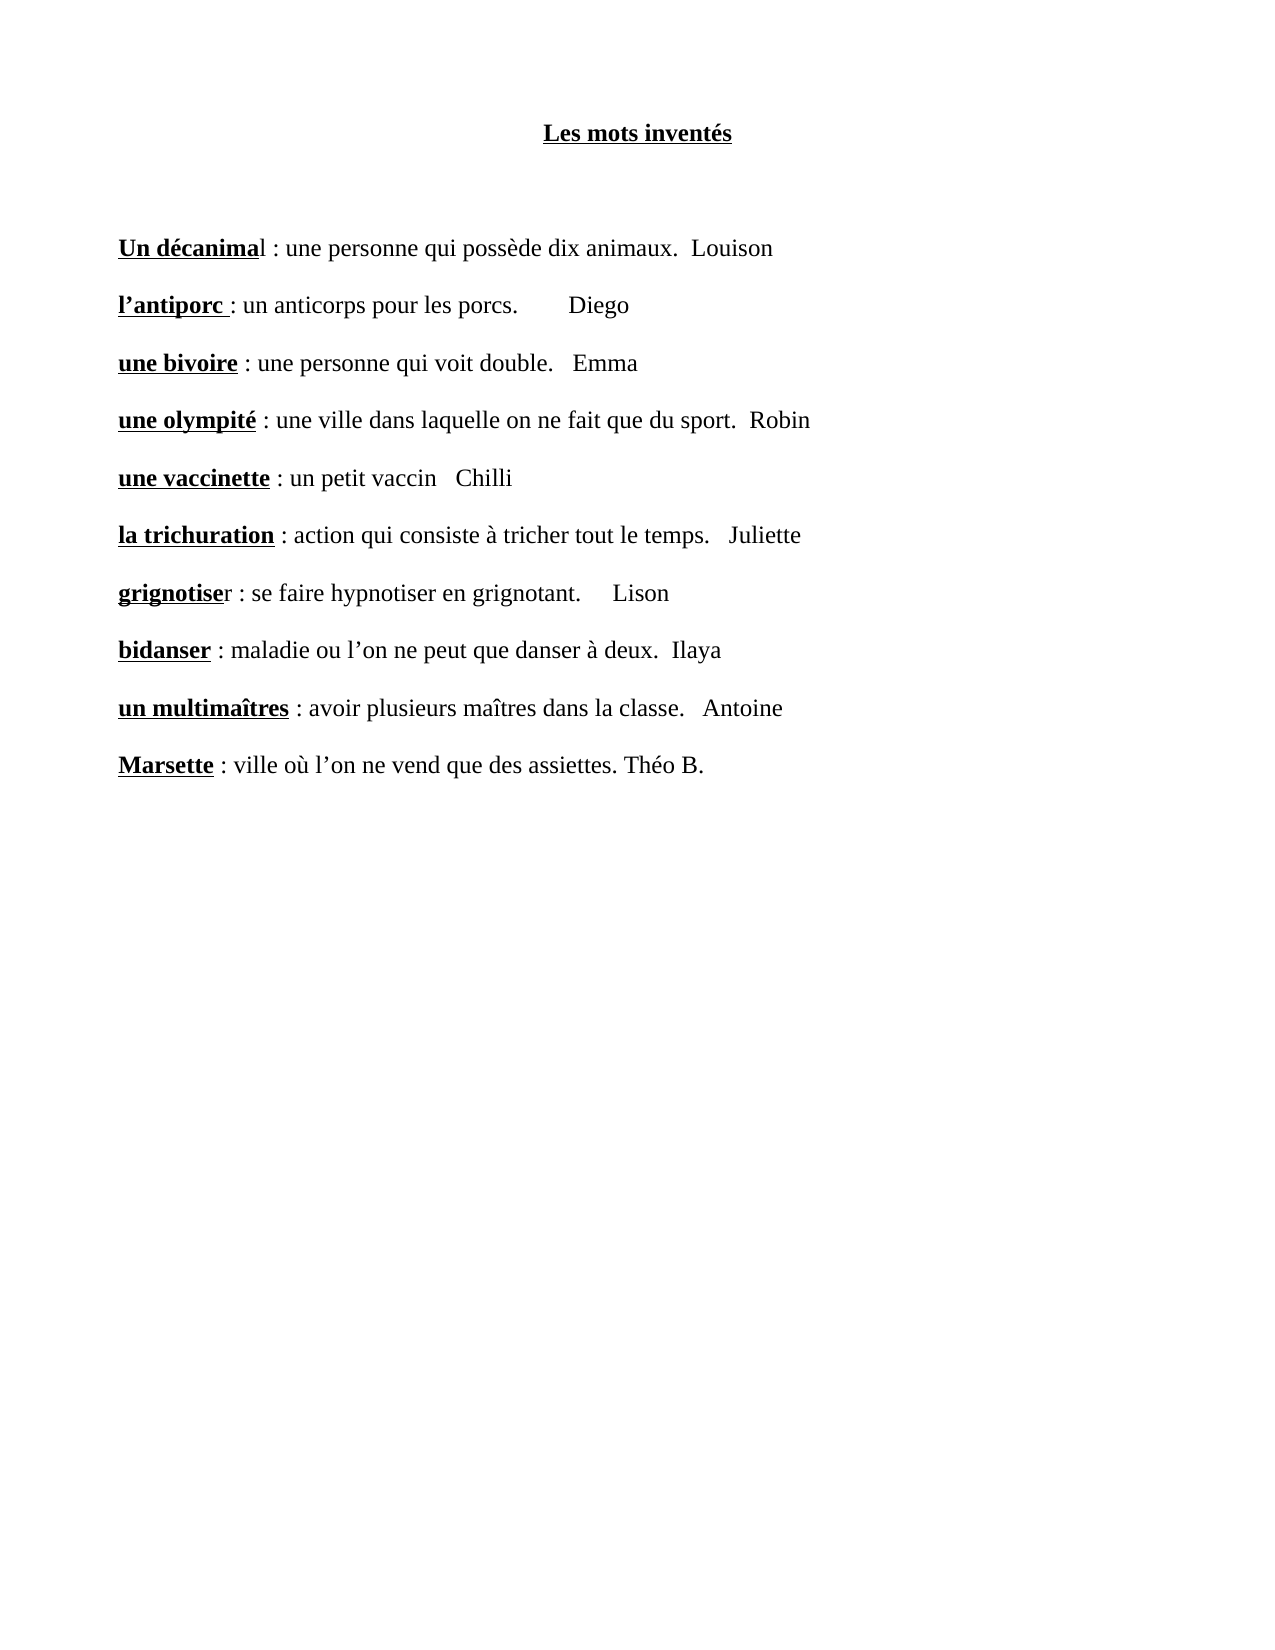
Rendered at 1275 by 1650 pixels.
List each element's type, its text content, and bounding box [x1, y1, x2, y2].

text Les mots inventés [118, 118, 1157, 147]
text Un décanimal : une personne qui possède dix animaux. Louison [118, 233, 1157, 262]
text l’antiporc : un anticorps pour les porcs. Diego [118, 291, 1157, 319]
text une vaccinette : un petit vaccin Chilli [118, 463, 1157, 492]
text une bivoire : une personne qui voit double. Emma [118, 348, 1157, 377]
text Marsette : ville où l’on ne vend que des assiettes. Théo B. [118, 751, 1157, 779]
text la trichuration : action qui consiste à tricher tout le temps. Juliette [118, 521, 1157, 549]
text grignotiser : se faire hypnotiser en grignotant. Lison [118, 578, 1157, 607]
text bidanser : maladie ou l’on ne peut que danser à deux. Ilaya [118, 636, 1157, 664]
text un multimaîtres : avoir plusieurs maîtres dans la classe. Antoine [118, 693, 1157, 722]
text une olympité : une ville dans laquelle on ne fait que du sport. Robin [118, 406, 1157, 434]
